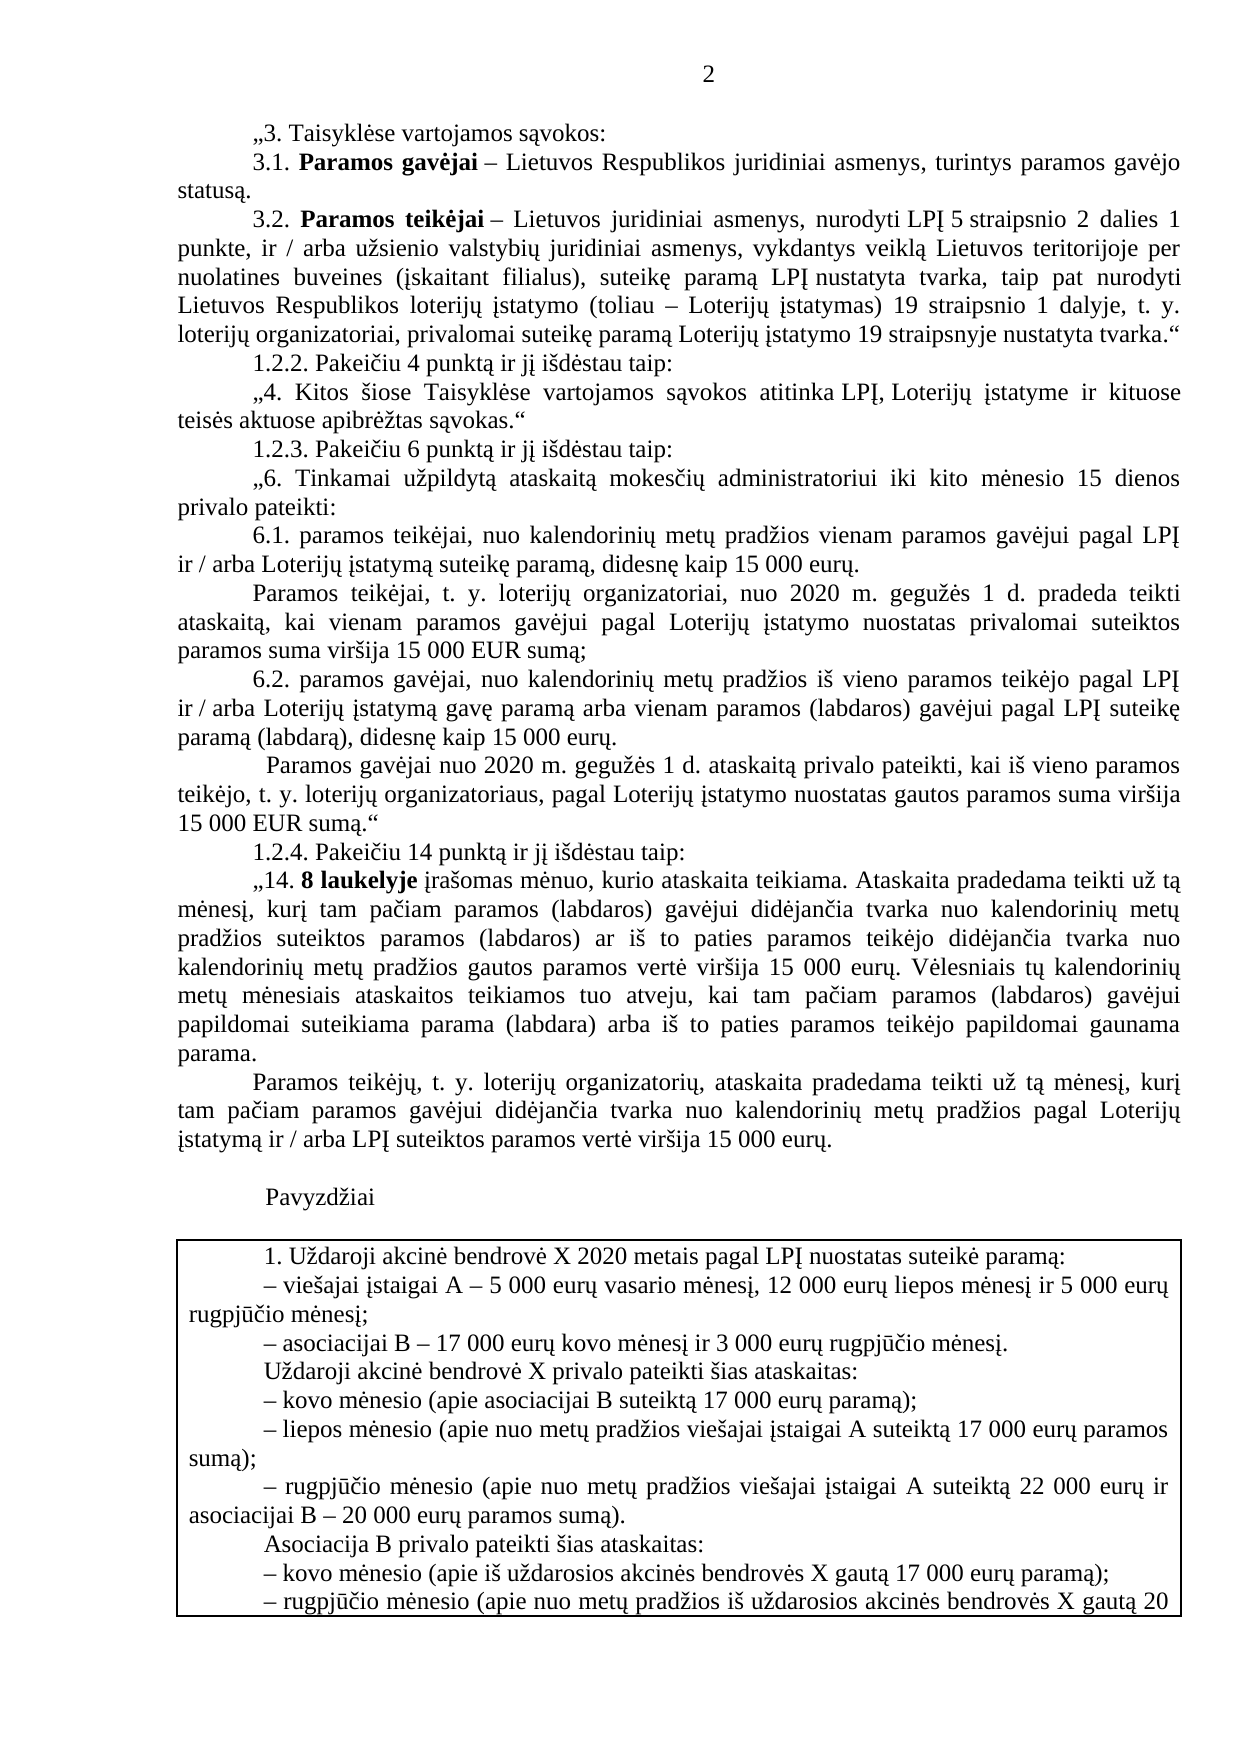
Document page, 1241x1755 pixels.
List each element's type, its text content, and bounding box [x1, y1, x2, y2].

text 6.1. paramos teikėjai, nuo kalendorinių metų pradžios vienam paramos gavėjui pagal LPĮ ir / arba Loterijų įstatymą suteikę paramą, didesnę kaip 15 000 eurų. [177, 521, 1181, 578]
text „6. Tinkamai užpildytą ataskaitą mokesčių administratoriui iki kito mėnesio 15 dienos privalo pateikti: [177, 463, 1181, 521]
text 3.2. Paramos teikėjai – Lietuvos juridiniai asmenys, nurodyti LPĮ 5 straipsnio 2 dalies 1 punkte, ir / arba užsienio valstybių juridiniai asmenys, vykdantys veiklą Lietuvos teritorijoje per nuolatines buveines (įskaitant filialus), suteikę paramą LPĮ nustatyta tvarka, taip pat nurodyti Lietuvos Respublikos loterijų įstatymo (toliau – Loterijų įstatymas) 19 straipsnio 1 dalyje, t. y. loterijų organizatoriai, privalomai suteikę paramą Loterijų įstatymo 19 straipsnyje nustatyta tvarka.“ [177, 204, 1181, 348]
text Paramos teikėjų, t. y. loterijų organizatorių, ataskaita pradedama teikti už tą mėnesį, kurį tam pačiam paramos gavėjui didėjančia tvarka nuo kalendorinių metų pradžios pagal Loterijų įstatymą ir / arba LPĮ suteiktos paramos vertė viršija 15 000 eurų. [177, 1067, 1181, 1153]
text „3. Taisyklėse vartojamos sąvokos: [177, 118, 1181, 147]
text Paramos teikėjai, t. y. loterijų organizatoriai, nuo 2020 m. gegužės 1 d. pradeda teikti ataskaitą, kai vienam paramos gavėjui pagal Loterijų įstatymo nuostatas privalomai suteiktos paramos suma viršija 15 000 EUR sumą; [177, 578, 1181, 664]
text 1.2.3. Pakeičiu 6 punktą ir jį išdėstau taip: [177, 434, 1181, 463]
text 6.2. paramos gavėjai, nuo kalendorinių metų pradžios iš vieno paramos teikėjo pagal LPĮ ir / arba Loterijų įstatymą gavę paramą arba vienam paramos (labdaros) gavėjui pagal LPĮ suteikę paramą (labdarą), didesnę kaip 15 000 eurų. [177, 664, 1181, 751]
text 1.2.2. Pakeičiu 4 punktą ir jį išdėstau taip: [177, 348, 1181, 377]
text Pavyzdžiai [177, 1182, 1181, 1211]
text „14. 8 laukelyje įrašomas mėnuo, kurio ataskaita teikiama. Ataskaita pradedama teikti už tą mėnesį, kurį tam pačiam paramos (labdaros) gavėjui didėjančia tvarka nuo kalendorinių metų pradžios suteiktos paramos (labdaros) ar iš to paties paramos teikėjo didėjančia tvarka nuo kalendorinių metų pradžios gautos paramos vertė viršija 15 000 eurų. Vėlesniais tų kalendorinių metų mėnesiais ataskaitos teikiamos tuo atveju, kai tam pačiam paramos (labdaros) gavėjui papildomai suteikiama parama (labdara) arba iš to paties paramos teikėjo papildomai gaunama parama. [177, 866, 1181, 1067]
text 1.2.4. Pakeičiu 14 punktą ir jį išdėstau taip: [177, 837, 1181, 866]
table_header 1. Uždaroji akcinė bendrovė X 2020 metais pagal LPĮ nuostatas suteikė paramą: – viešajai įstaigai A – 5 000 eurų vasario mėnesį, 12 000 eurų liepos mėnesį ir 5 000 eurų rugpjūčio mėnesį; – asociacijai B – 17 000 eurų kovo mėnesį ir 3 000 eurų rugpjūčio mėnesį. Uždaroji akcinė bendrovė X privalo pateikti šias ataskaitas: – kovo mėnesio (apie asociacijai B suteiktą 17 000 eurų paramą); – liepos mėnesio (apie nuo metų pradžios viešajai įstaigai A suteiktą 17 000 eurų paramos sumą); – rugpjūčio mėnesio (apie nuo metų pradžios viešajai įstaigai A suteiktą 22 000 eurų ir asociacijai B – 20 000 eurų paramos sumą). Asociacija B privalo pateikti šias ataskaitas: – kovo mėnesio (apie iš uždarosios akcinės bendrovės X gautą 17 000 eurų paramą); – rugpjūčio mėnesio (apie nuo metų pradžios iš uždarosios akcinės bendrovės X gautą 20 [178, 1241, 1180, 1615]
text 3.1. Paramos gavėjai – Lietuvos Respublikos juridiniai asmenys, turintys paramos gavėjo statusą. [177, 147, 1181, 204]
text „4. Kitos šiose Taisyklėse vartojamos sąvokos atitinka LPĮ, Loterijų įstatyme ir kituose teisės aktuose apibrėžtas sąvokas.“ [177, 377, 1181, 434]
text Paramos gavėjai nuo 2020 m. gegužės 1 d. ataskaitą privalo pateikti, kai iš vieno paramos teikėjo, t. y. loterijų organizatoriaus, pagal Loterijų įstatymo nuostatas gautos paramos suma viršija 15 000 EUR sumą.“ [177, 751, 1181, 837]
